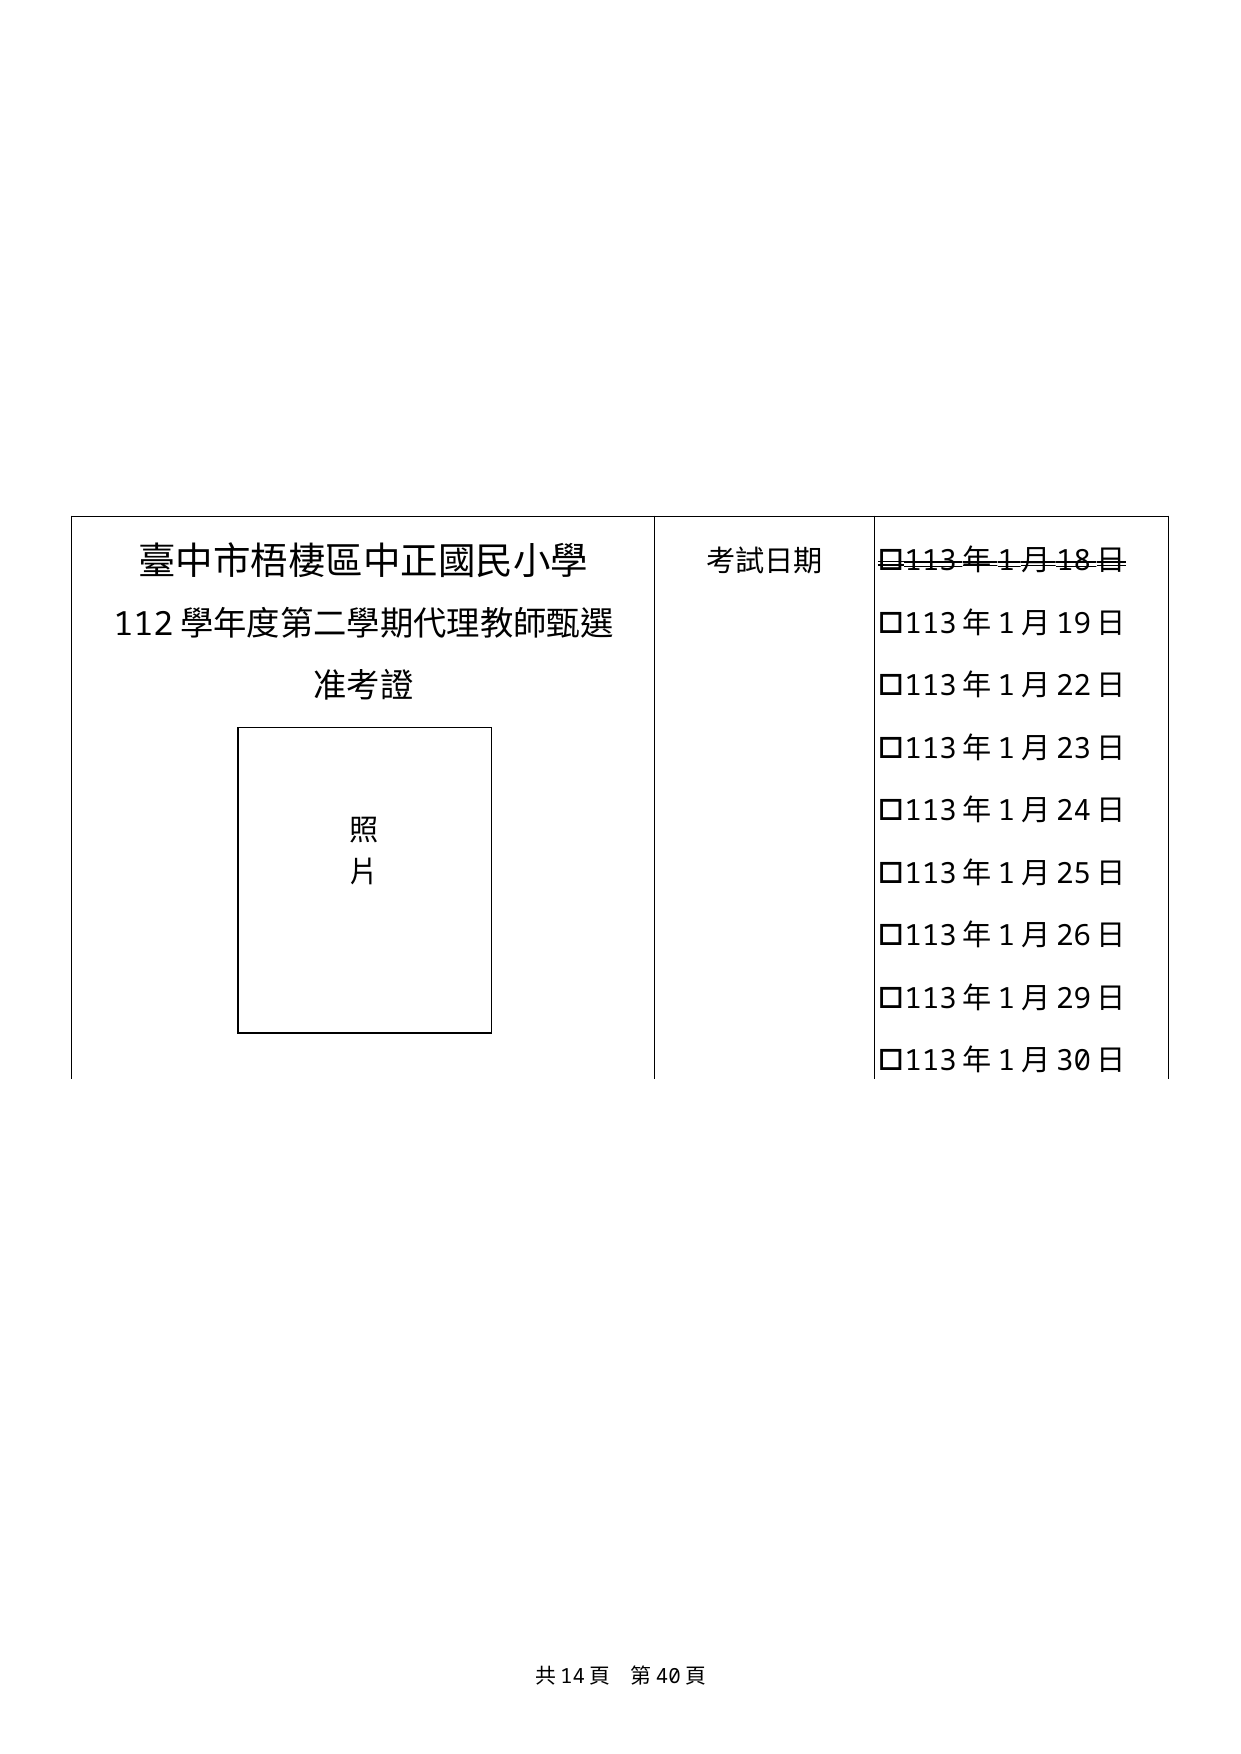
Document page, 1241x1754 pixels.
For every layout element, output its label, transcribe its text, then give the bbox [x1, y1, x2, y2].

table_header 臺中市梧棲區中正國民小學 112學年度第二學期代理教師甄選 准考證 編號： 姓名： 甄選類別：□代理專任輔導教師 □代理英語專長教師 □代理級任教師 甄選次別： □第一次招考 □第二次招考 □第三次招考 □第四次招考 □第五次招考 □第六次招考 □第七次招考 □第八次招考 □第九次招考 [72, 517, 654, 1079]
table_header 113年1月18日 113年1月19日 113年1月22日 113年1月23日 113年1月24日 113年1月25日 113年1月26日 113年1月29日 113年1月30日 [875, 517, 1168, 1079]
table_header 考試日期 [655, 517, 874, 1079]
